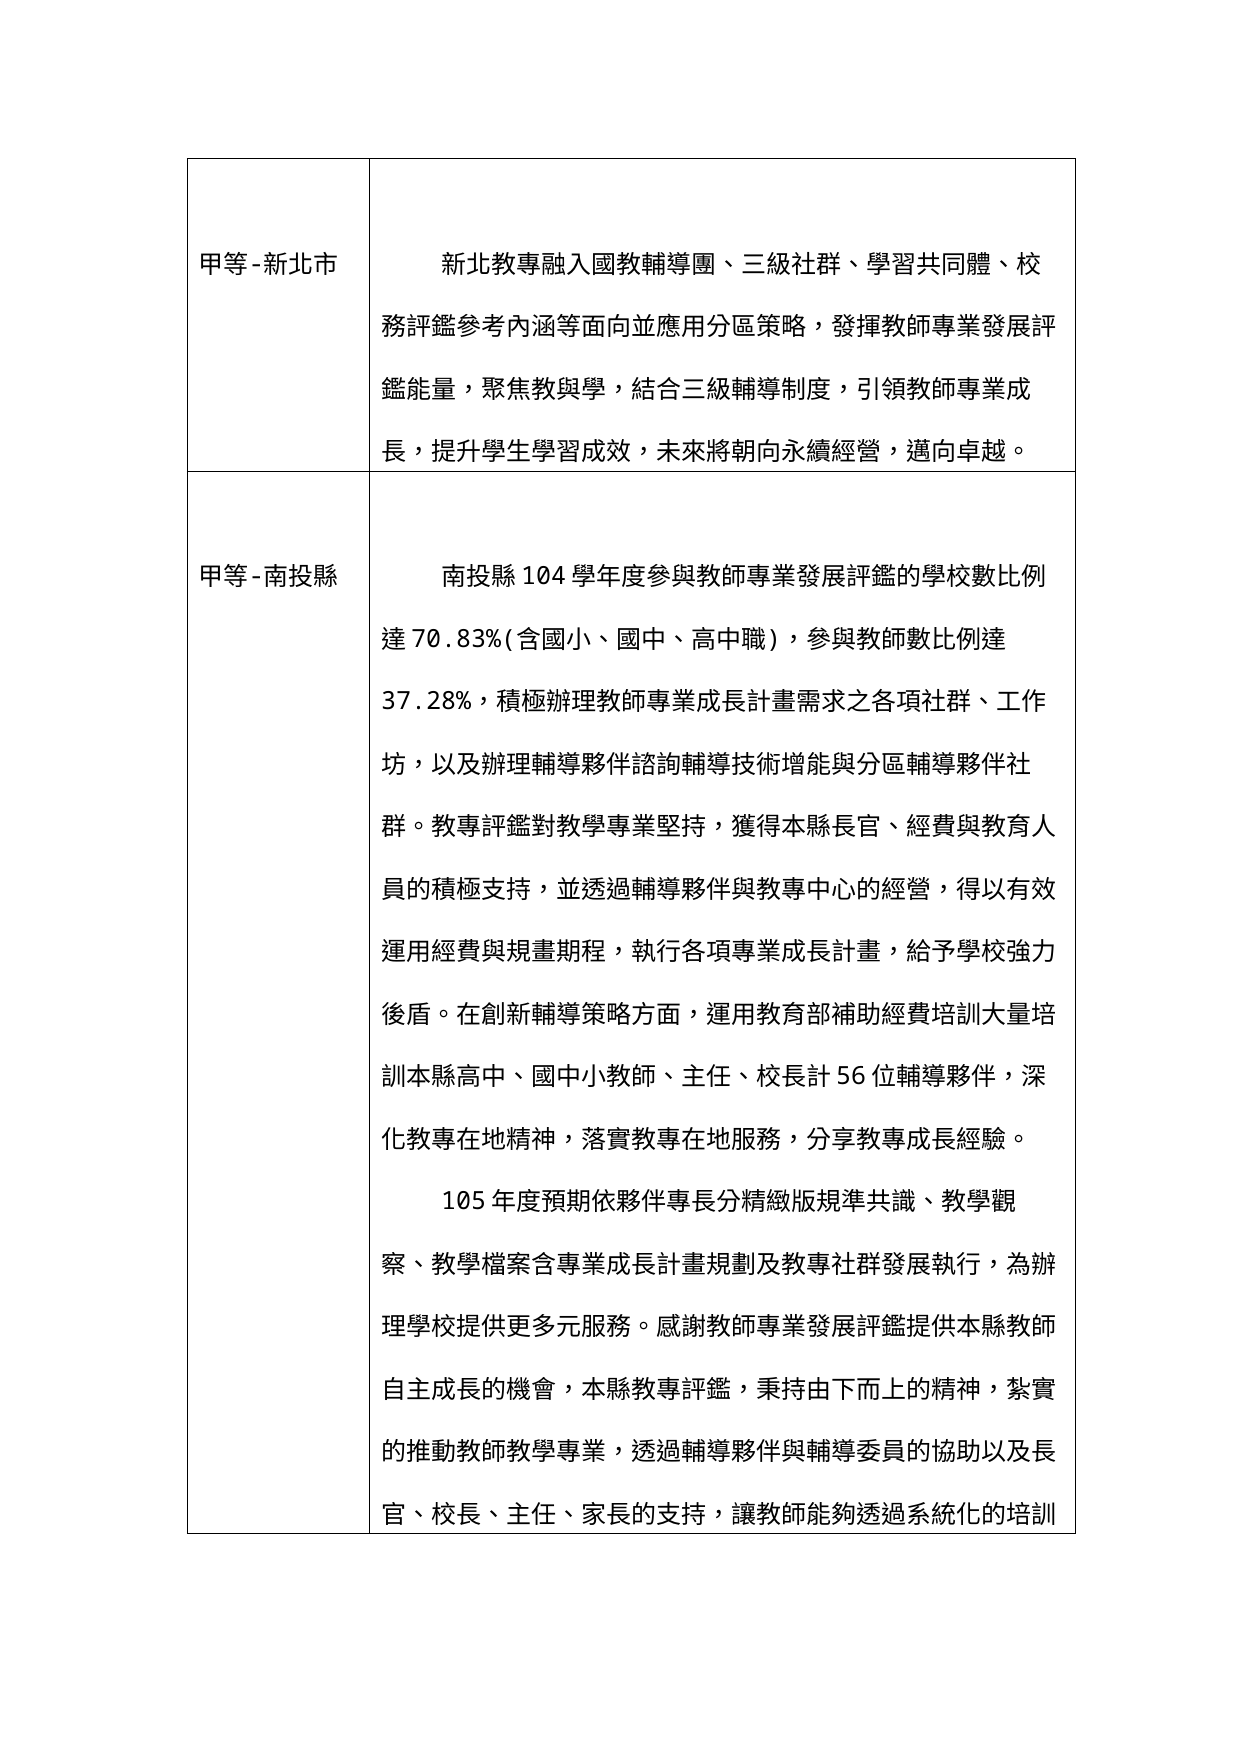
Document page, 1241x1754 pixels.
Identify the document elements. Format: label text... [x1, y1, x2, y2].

table_cell 南投縣104學年度參與教師專業發展評鑑的學校數比例達70.83%(含國小、國中、高中職)，參與教師數比例達37.28%，積極辦理教師專業成長計畫需求之各項社群、工作坊，以及辦理輔導夥伴諮詢輔導技術增能與分區輔導夥伴社群。教專評鑑對教學專業堅持，獲得本縣長官、經費與教育人員的積極支持，並透過輔導夥伴與教專中心的經營，得以有效運用經費與規畫期程，執行各項專業成長計畫，給予學校強力後盾。在創新輔導策略方面，運用教育部補助經費培訓大量培訓本縣高中、國中小教師、主任、校長計56位輔導夥伴，深化教專在地精神，落實教專在地服務，分享教專成長經驗。 105年度預期依夥伴專長分精緻版規準共識、教學觀察、教學檔案含專業成長計畫規劃及教專社群發展執行，為辦理學校提供更多元服務。感謝教師專業發展評鑑提供本縣教師自主成長的機會，本縣教專評鑑，秉持由下而上的精神，紮實的推動教師教學專業，透過輔導夥伴與輔導委員的協助以及長官、校長、主任、家長的支持，讓教師能夠透過系統化的培訓 [370, 472, 1075, 1533]
table_cell 甲等-南投縣 [188, 472, 369, 1533]
table_cell 新北教專融入國教輔導團、三級社群、學習共同體、校務評鑑參考內涵等面向並應用分區策略，發揮教師專業發展評鑑能量，聚焦教與學，結合三級輔導制度，引領教師專業成長，提升學生學習成效，未來將朝向永續經營，邁向卓越。 [370, 159, 1075, 471]
table_cell 甲等-新北市 [188, 159, 369, 471]
